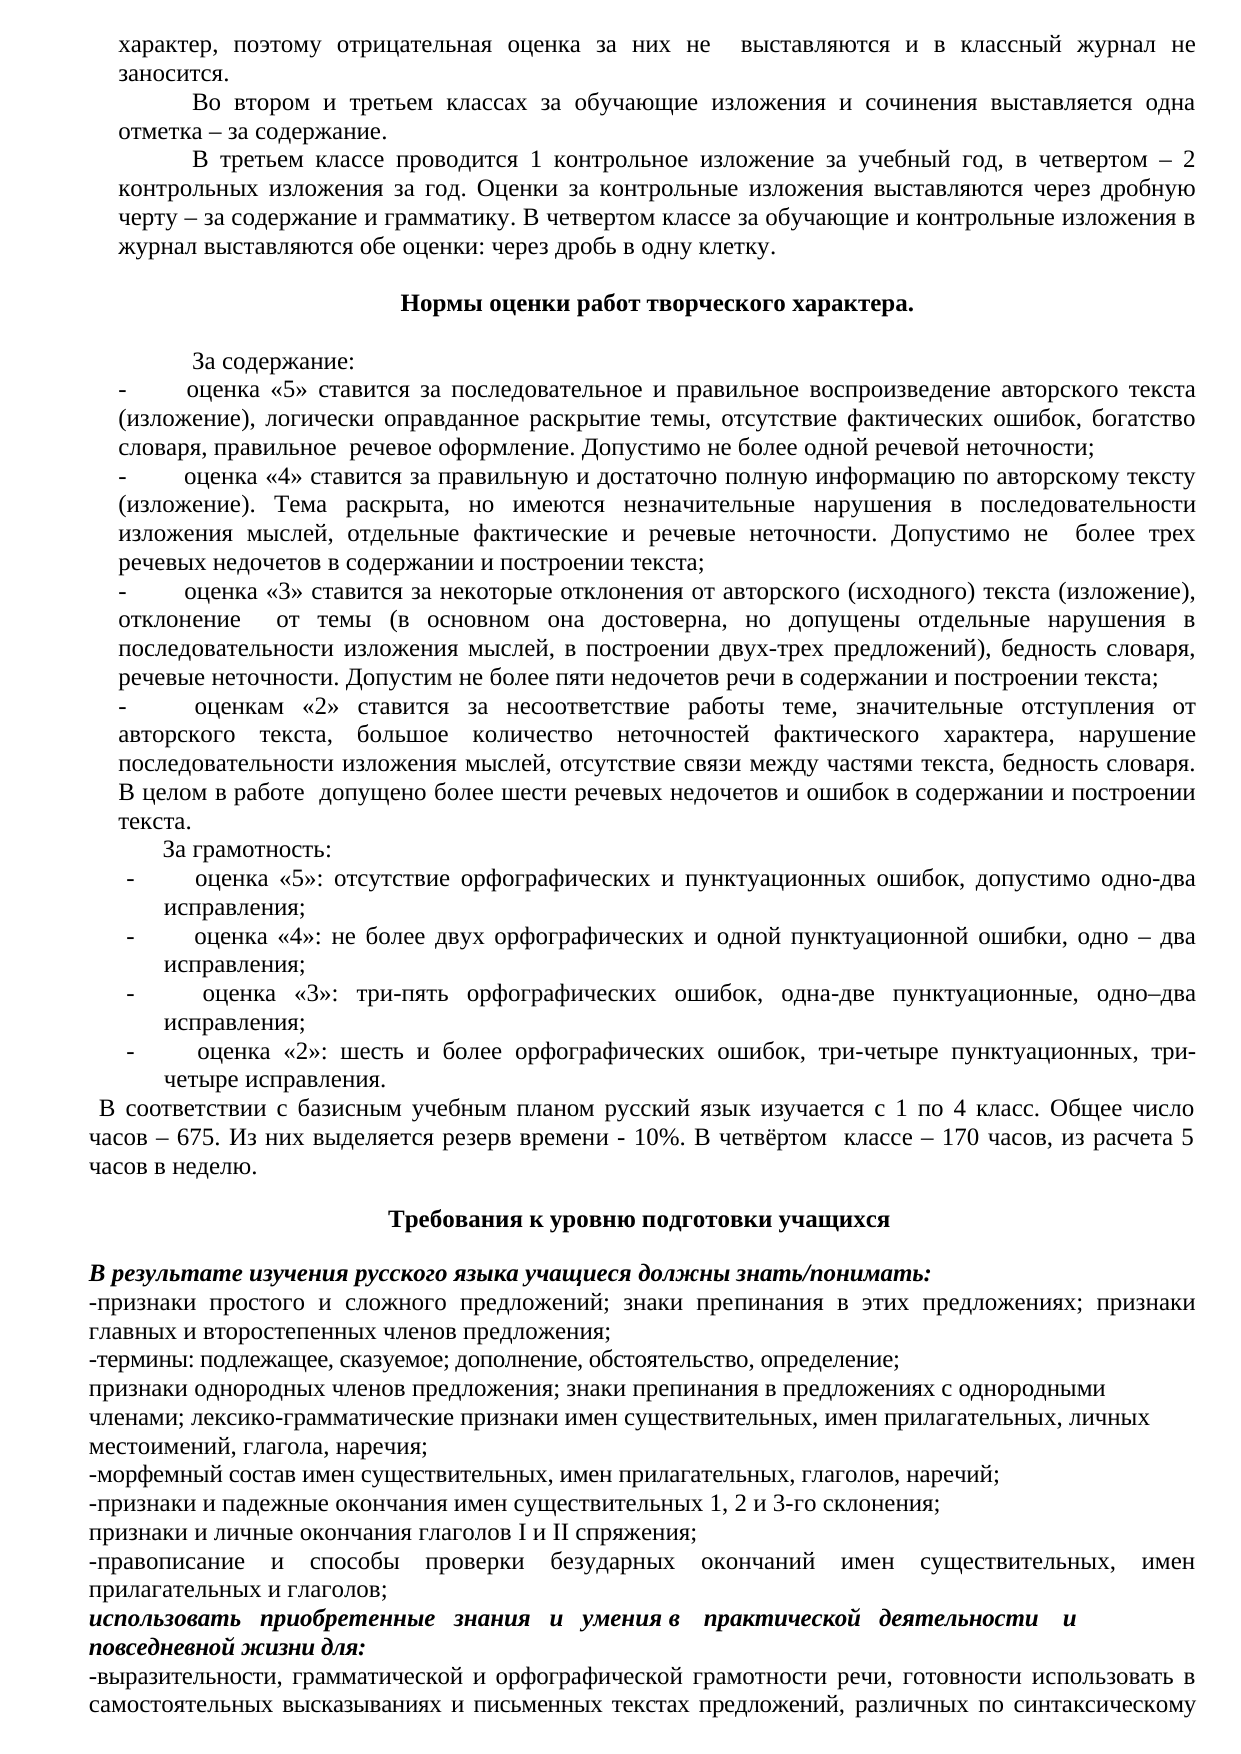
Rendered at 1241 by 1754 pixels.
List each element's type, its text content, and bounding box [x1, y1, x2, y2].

text За грамотность: [162, 834, 1196, 863]
text -морфемный состав имен существительных, имен прилага­тельных, глаголов, наречий; [89, 1459, 1196, 1488]
text - оценка «4» ставится за правильную и достаточно полную информацию по авторскому тексту (изложение). Тема раскрыта, но имеются незначительные нарушения в последовательности изложения мыслей, отдельные фактические и речевые неточности. Допустимо не более трех речевых недочетов в содержании и построении текста; [118, 461, 1196, 576]
text -признаки и падежные окончания имен существительных 1, 2 и 3-го склонения; [89, 1488, 1196, 1517]
text -признаки простого и сложного предложений; знаки пре­пинания в этих предложениях; признаки главных и второ­степенных членов предложения; [89, 1287, 1196, 1344]
text Требования к уровню подготовки учащихся [89, 1204, 1196, 1233]
text признаки и личные окончания глаголов I и II спряжения; [89, 1517, 1196, 1546]
text В соответствии с базисным учебным планом русский язык изучается с 1 по 4 класс. Общее число часов – 675. Из них выделяется резерв времени - 10%. В четвёртом классе – 170 часов, из расчета 5 часов в неделю. [89, 1093, 1196, 1179]
text В результате изучения русского языка учащиеся должны знать/понимать: [89, 1258, 1196, 1287]
text - оценка «3» ставится за некоторые отклонения от авторского (исходного) текста (изложение), отклонение от темы (в основном она достоверна, но допущены отдельные нарушения в последовательности изложения мыслей, в построении двух-трех предложений), бедность словаря, речевые неточности. Допустим не более пяти недочетов речи в содержании и построении текста; [118, 576, 1196, 691]
text - оценкам «2» ставится за несоответствие работы теме, значительные отступления от авторского текста, большое количество неточностей фактического характера, нарушение последовательности изложения мыслей, отсутствие связи между частями текста, бедность словаря. В целом в работе допущено более шести речевых недочетов и ошибок в содержании и построении текста. [118, 691, 1196, 834]
text - оценка «5»: отсутствие орфографических и пунктуационных ошибок, допустимо одно-два исправления; [126, 863, 1196, 921]
text За содержание: [118, 346, 1196, 374]
text - оценка «5» ставится за последовательное и правильное воспроизведение авторского текста (изложение), логически оправданное раскрытие темы, отсутствие фактических ошибок, богатство словаря, правильное речевое оформление. Допустимо не более одной речевой неточности; [118, 374, 1196, 461]
text Во втором и третьем классах за обучающие изложения и сочинения выставляется одна отметка – за содержание. [118, 87, 1196, 144]
text В третьем классе проводится 1 контрольное изложение за учебный год, в четвертом – 2 контрольных изложения за год. Оценки за контрольные изложения выставляются через дробную черту – за содержание и грамматику. В четвертом классе за обучающие и контрольные изложения в журнал выставляются обе оценки: через дробь в одну клетку. [118, 144, 1196, 259]
text характер, поэтому отрицательная оценка за них не выставляются и в классный журнал не заносится. [118, 29, 1196, 87]
text -выразительности, грамматической и орфографической грамотности речи, готовности использовать в самостоятель­ных высказываниях и письменных текстах предложений, различных по синтаксическому [89, 1661, 1196, 1718]
text - оценка «2»: шесть и более орфографических ошибок, три-четыре пунктуационных, три-четыре исправления. [126, 1036, 1196, 1093]
text признаки однородных членов предложения; знаки препинания в предложениях с однородными членами; лексико-грамматические признаки имен существительных, имен при­лагательных, личных местоимений, глагола, наречия; [89, 1373, 1196, 1459]
text - оценка «3»: три-пять орфографических ошибок, одна-две пунктуационные, одно–два исправления; [126, 978, 1196, 1036]
text - оценка «4»: не более двух орфографических и одной пунктуационной ошибки, одно – два исправления; [126, 921, 1196, 978]
text -термины: подлежащее, сказуемое; дополнение, обстоя­тельство, определение; [89, 1344, 1196, 1373]
text Нормы оценки работ творческого характера. [118, 288, 1196, 317]
text -правописание и способы проверки безударных окончаний имен существительных, имен прилагательных и глаголов; [89, 1546, 1196, 1603]
text использовать приобретенные знания и умения в практической деятельности и повседневной жизни для: [89, 1603, 1196, 1661]
